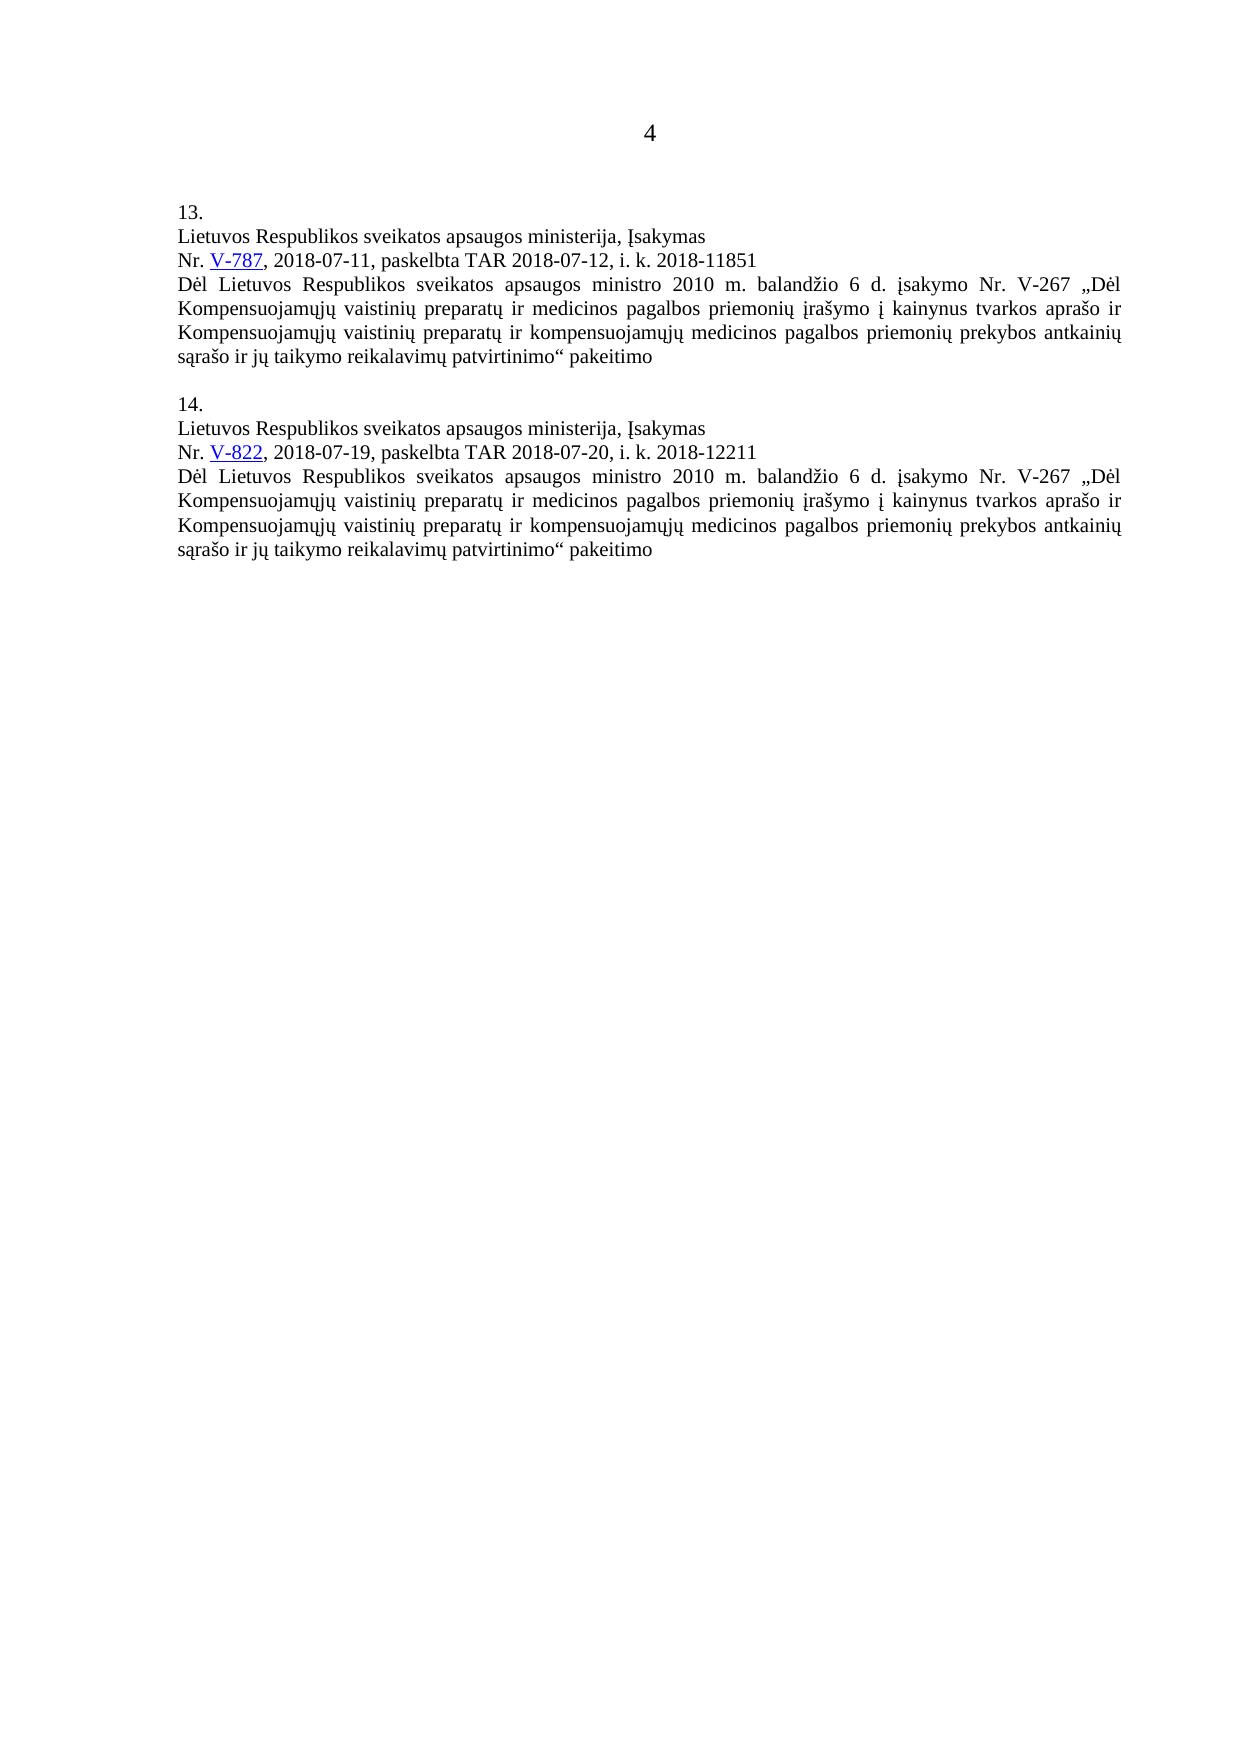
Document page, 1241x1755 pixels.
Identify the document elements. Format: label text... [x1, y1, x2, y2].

text 13. [177, 200, 1122, 224]
text Lietuvos Respublikos sveikatos apsaugos ministerija, Įsakymas [177, 224, 1122, 248]
text Lietuvos Respublikos sveikatos apsaugos ministerija, Įsakymas [177, 416, 1122, 440]
text Nr. V-822, 2018-07-19, paskelbta TAR 2018-07-20, i. k. 2018-12211 [177, 440, 1122, 464]
text Nr. V-787, 2018-07-11, paskelbta TAR 2018-07-12, i. k. 2018-11851 [177, 248, 1122, 272]
text 14. [177, 392, 1122, 416]
text Dėl Lietuvos Respublikos sveikatos apsaugos ministro 2010 m. balandžio 6 d. įsakymo Nr. V-267 „Dėl Kompensuojamųjų vaistinių preparatų ir medicinos pagalbos priemonių įrašymo į kainynus tvarkos aprašo ir Kompensuojamųjų vaistinių preparatų ir kompensuojamųjų medicinos pagalbos priemonių prekybos antkainių sąrašo ir jų taikymo reikalavimų patvirtinimo“ pakeitimo [177, 272, 1122, 368]
text Dėl Lietuvos Respublikos sveikatos apsaugos ministro 2010 m. balandžio 6 d. įsakymo Nr. V-267 „Dėl Kompensuojamųjų vaistinių preparatų ir medicinos pagalbos priemonių įrašymo į kainynus tvarkos aprašo ir Kompensuojamųjų vaistinių preparatų ir kompensuojamųjų medicinos pagalbos priemonių prekybos antkainių sąrašo ir jų taikymo reikalavimų patvirtinimo“ pakeitimo [177, 464, 1122, 561]
